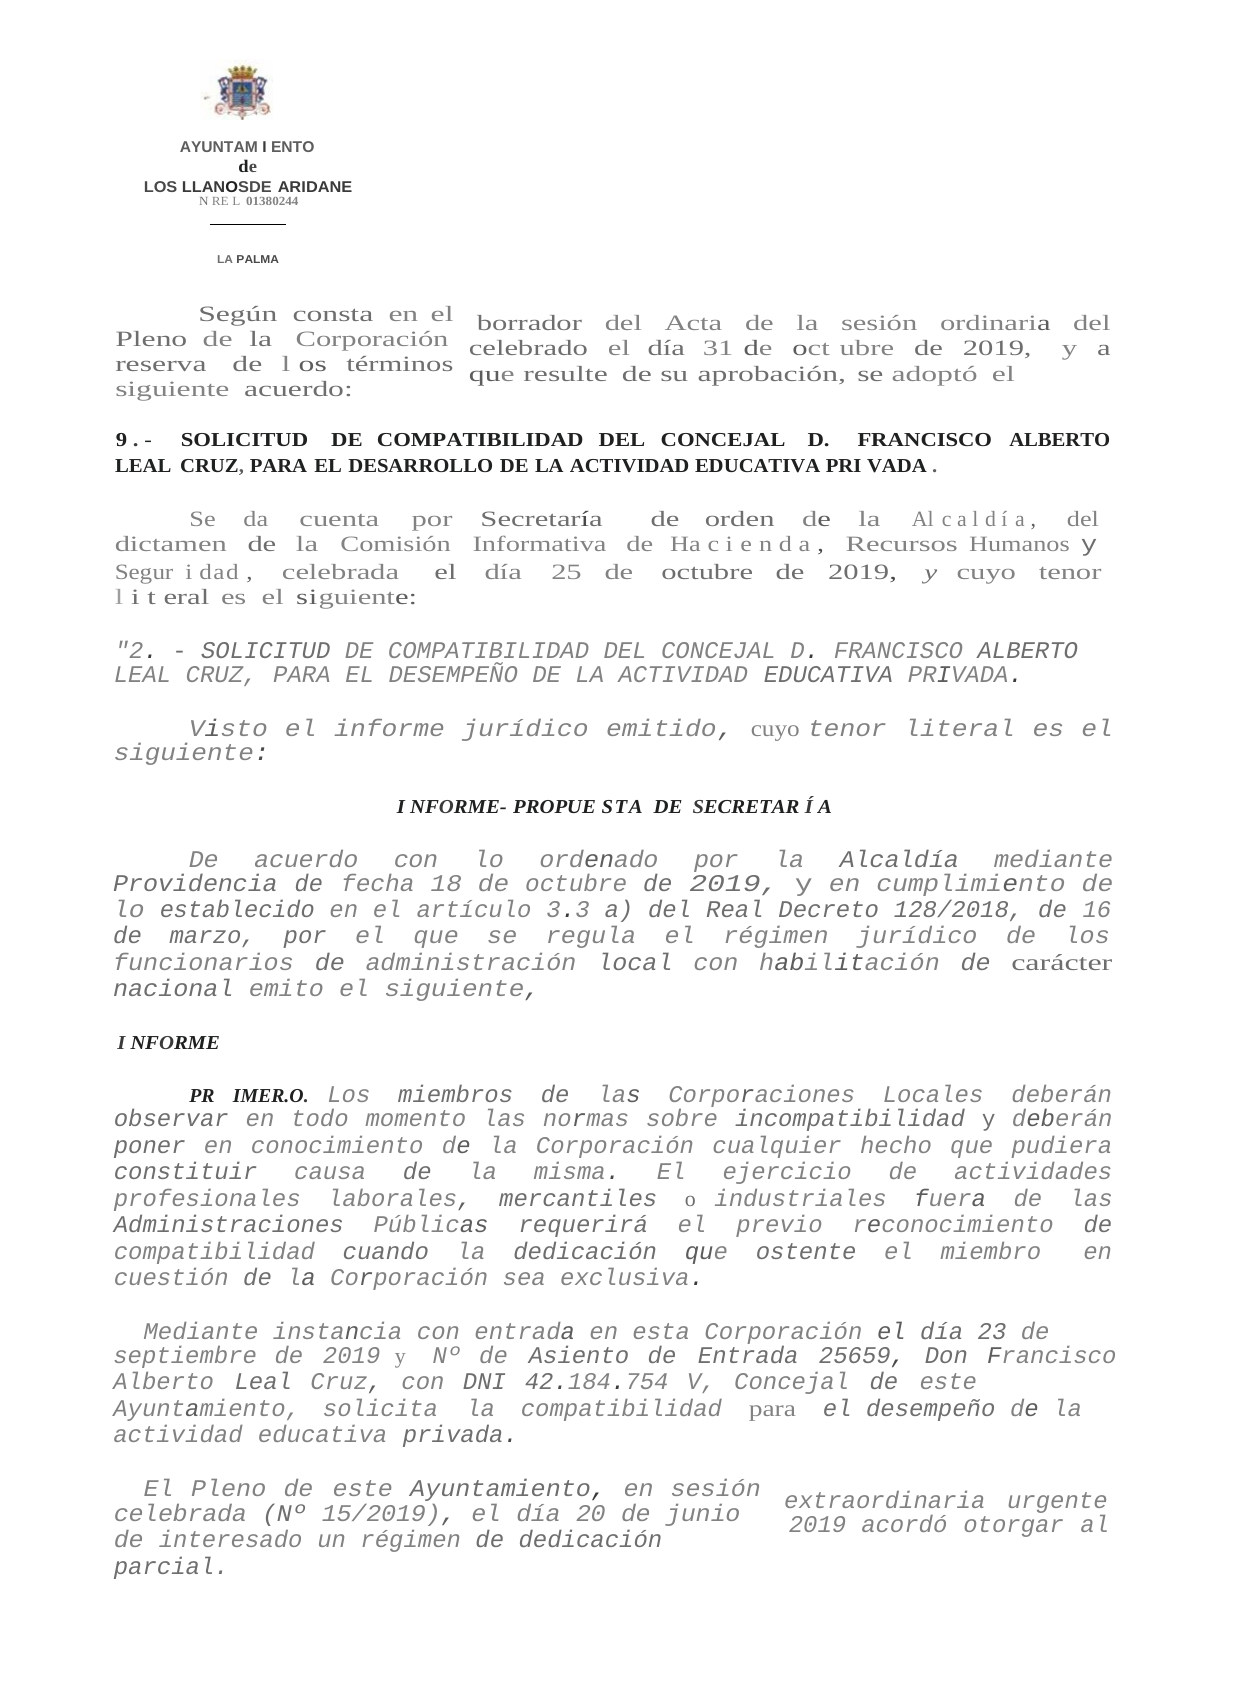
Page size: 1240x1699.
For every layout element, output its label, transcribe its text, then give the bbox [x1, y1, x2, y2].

text LA PALMA [195, 253, 300, 266]
text Según consta en el Pleno de la Corporación reserva de l os términos siguiente acuerdo: [115, 301, 455, 401]
text I NFORME [117, 1031, 1133, 1054]
text "2. - SOLICITUD DE COMPATIBILIDAD DEL CONCEJAL D. FRANCISCO ALBERTO LEAL CRUZ, PARA EL DESEMPEÑO DE LA ACTIVIDAD EDUCATIVA PRIVADA. [113, 638, 1111, 689]
text N RE L 01380244 [197, 198, 300, 208]
text Mediante instancia con entrada en esta Corporación el día 23 de septiembre de 2019 y Nº de Asiento de Entrada 25659, Don Francisco Alberto Leal Cruz, con DNI 42.184.754 V, Concejal de este Ayuntamiento, solicita la compatibilidad para el desempeño de la actividad educativa privada. [113, 1319, 1122, 1450]
text PR IMER.O. Los miembros de las Corporaciones Locales deberán observar en todo momento las normas sobre incompatibilidad y deberán poner en conocimiento de la Corporación cualquier hecho que pudiera constituir causa de la misma. El ejercicio de actividades profesionales laborales, mercantiles o industriales fuera de las Administraciones Públicas requerirá el previo reconocimiento de compatibilidad cuando la dedicación que ostente el miembro en cuestión de la Corporación sea exclusiva. [113, 1081, 1112, 1293]
text Visto el informe jurídico emitido, cuyo tenor literal es el siguiente: [114, 715, 1113, 768]
text 9 . - SOLICITUD DE COMPATIBILIDAD DEL CONCEJAL D. FRANCISCO ALBERTO LEAL CRUZ, PARA EL DESARROLLO DE LA ACTIVIDAD EDUCATIVA PRI VADA . [115, 428, 1111, 477]
text El Pleno de este Ayuntamiento, en sesión celebrada (Nº 15/2019), el día 20 de junio de interesado un régimen de dedicación parcial. [113, 1476, 775, 1581]
text I NFORME- PROPUE STA DE SECRETAR Í A [197, 795, 1033, 818]
text borrador del Acta de la sesión ordinaria del celebrado el día 31 de oct ubre de 2019, y a que resulte de su aprobación, se adoptó el [469, 310, 1111, 386]
text Se da cuenta por Secretaría de orden de la Al c a l d í a , del dictamen de la Comisión Informativa de Ha c i e n d a , Recursos Humanos y Segur i dad , celebrada el día 25 de octubre de 2019, y cuyo tenor l i t eral es el siguiente: [114, 506, 1111, 609]
text extraordinaria urgente 2019 acordó otorgar al [784, 1488, 1133, 1539]
text De acuerdo con lo ordenado por la Alcaldía mediante Providencia de fecha 18 de octubre de 2019, y en cumplimiento de lo establecido en el artículo 3.3 a) del Real Decreto 128/2018, de 16 de marzo, por el que se regula el régimen jurídico de los funcionarios de administración local con habilitación de carácter nacional emito el siguiente, [113, 847, 1113, 1003]
